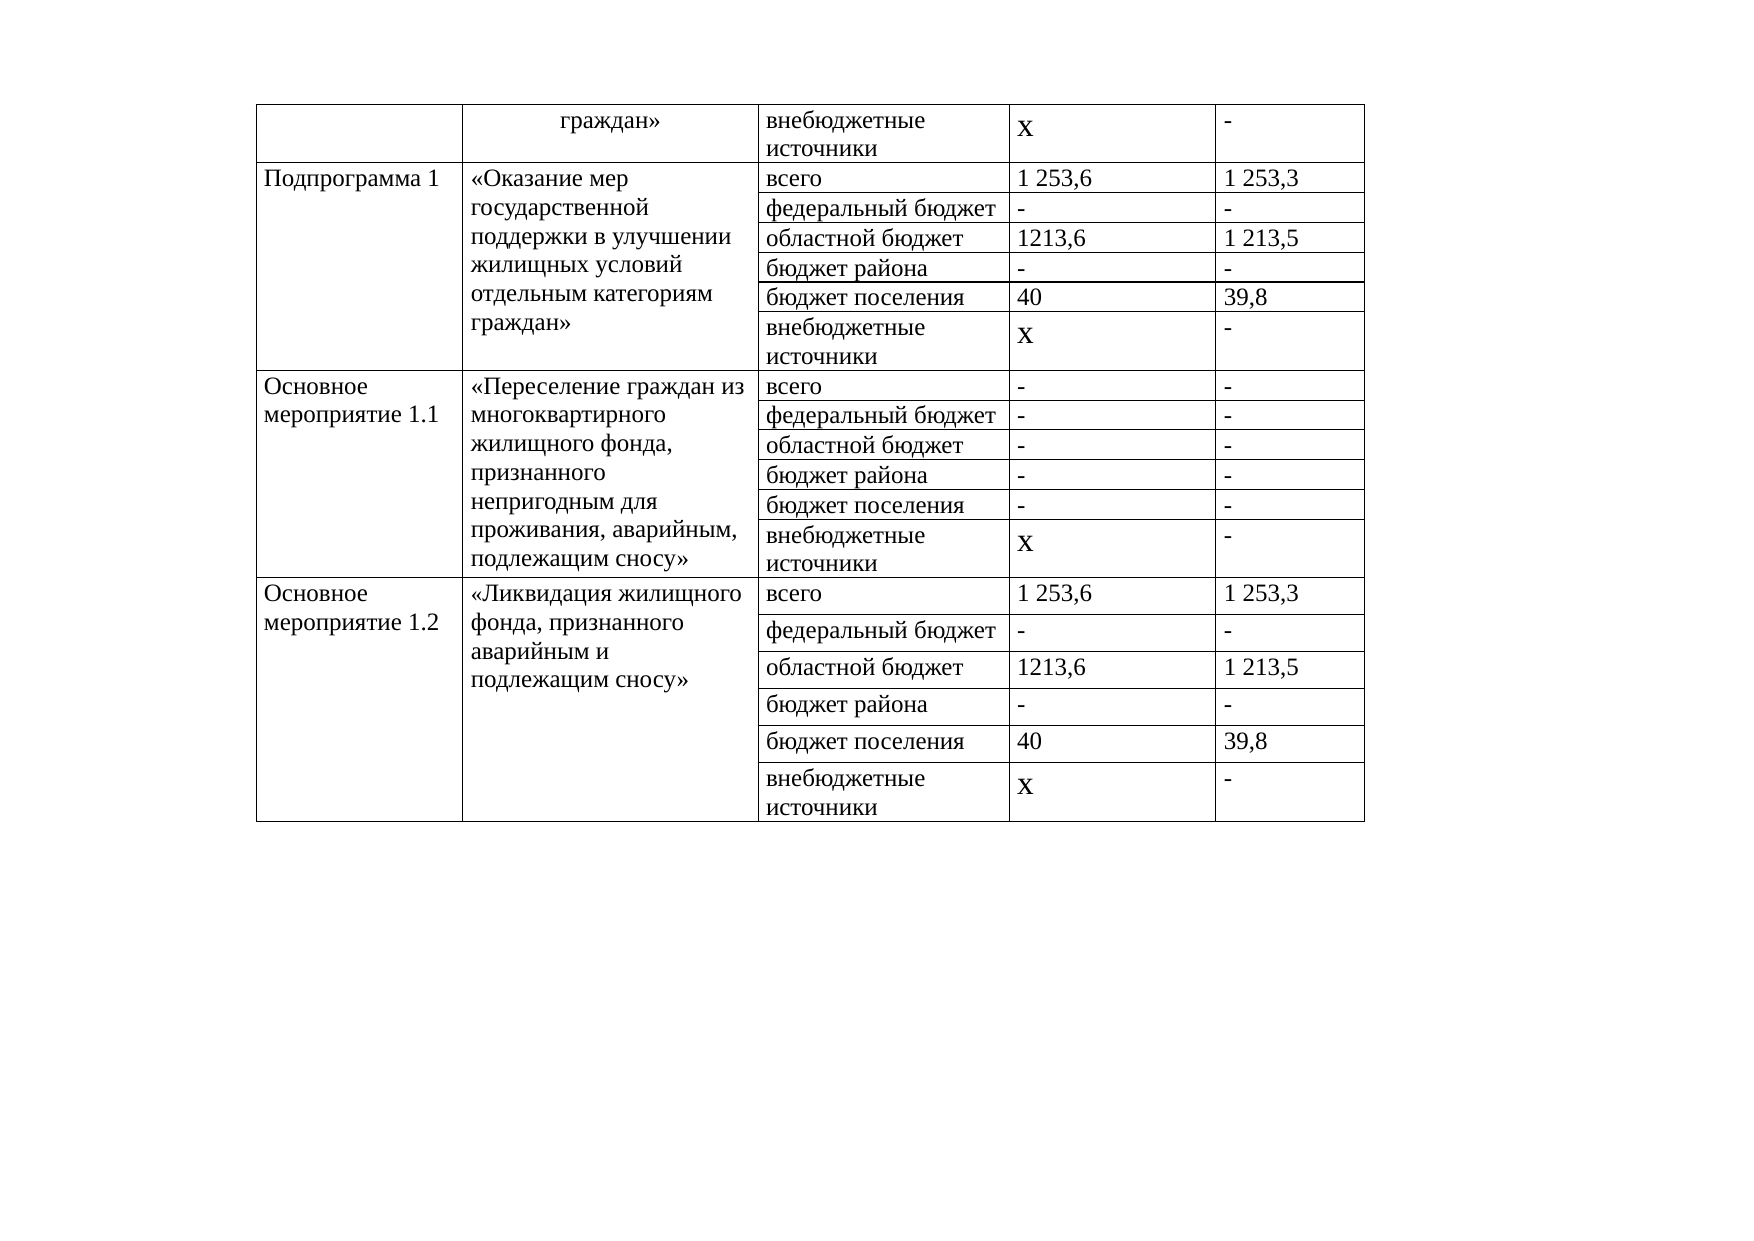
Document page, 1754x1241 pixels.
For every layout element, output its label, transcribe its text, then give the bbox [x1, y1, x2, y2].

table_cell х [1010, 763, 1215, 821]
table_cell 39,8 [1216, 726, 1364, 762]
table_cell всего [759, 371, 1009, 399]
table_cell - [1216, 253, 1364, 281]
table_cell - [1010, 430, 1215, 459]
table_cell федеральный бюджет [759, 401, 1009, 429]
table_cell Основное мероприятие 1.2 [257, 578, 462, 821]
table_cell всего [759, 163, 1009, 192]
table_cell граждан» [463, 105, 758, 162]
table_cell - [1010, 371, 1215, 399]
table_cell бюджет поселения [759, 490, 1009, 519]
table_cell - [1010, 615, 1215, 651]
table_cell Подпрограмма 1 [257, 163, 462, 370]
table_cell х [1010, 105, 1215, 162]
table_cell федеральный бюджет [759, 193, 1009, 222]
table_cell областной бюджет [759, 223, 1009, 252]
table_cell - [1010, 193, 1215, 222]
table_cell внебюджетные источники [759, 312, 1009, 370]
table_cell [257, 105, 462, 162]
table_cell х [1010, 520, 1215, 577]
table_cell - [1216, 105, 1364, 162]
table_cell - [1216, 763, 1364, 821]
table_cell 1 213,5 [1216, 652, 1364, 688]
table_cell всего [759, 578, 1009, 614]
table_cell областной бюджет [759, 430, 1009, 459]
table_cell - [1216, 520, 1364, 577]
table_cell «Ликвидация жилищного фонда, признанного аварийным и подлежащим сносу» [463, 578, 758, 821]
table_cell 1213,6 [1010, 652, 1215, 688]
table_cell бюджет района [759, 689, 1009, 725]
table_cell - [1216, 490, 1364, 519]
table_cell Основное мероприятие 1.1 [257, 371, 462, 577]
table_cell - [1216, 312, 1364, 370]
table_cell внебюджетные источники [759, 520, 1009, 577]
table_cell 1 253,3 [1216, 163, 1364, 192]
table_cell - [1216, 401, 1364, 429]
table_cell 1 253,3 [1216, 578, 1364, 614]
table_cell - [1216, 430, 1364, 459]
table_cell «Переселение граждан из многоквартирного жилищного фонда, признанного непригодным для проживания, аварийным, подлежащим сносу» [463, 371, 758, 577]
table_cell 1 253,6 [1010, 578, 1215, 614]
table_cell - [1216, 371, 1364, 399]
table_cell бюджет поселения [759, 726, 1009, 762]
table_cell бюджет района [759, 253, 1009, 281]
table_cell 1 253,6 [1010, 163, 1215, 192]
table_cell - [1216, 689, 1364, 725]
table_cell - [1010, 253, 1215, 281]
table_cell внебюджетные источники [759, 763, 1009, 821]
table_cell - [1010, 460, 1215, 489]
table_cell - [1010, 689, 1215, 725]
table_cell 1213,6 [1010, 223, 1215, 252]
table_cell бюджет поселения [759, 283, 1009, 311]
table_cell - [1010, 401, 1215, 429]
table_cell 39,8 [1216, 283, 1364, 311]
table_cell федеральный бюджет [759, 615, 1009, 651]
table_cell 40 [1010, 726, 1215, 762]
table_cell 40 [1010, 283, 1215, 311]
table_cell - [1216, 193, 1364, 222]
table_cell - [1010, 490, 1215, 519]
table_cell х [1010, 312, 1215, 370]
table_cell 1 213,5 [1216, 223, 1364, 252]
table_cell - [1216, 460, 1364, 489]
table_cell бюджет района [759, 460, 1009, 489]
table_cell внебюджетные источники [759, 105, 1009, 162]
table_cell - [1216, 615, 1364, 651]
table_cell «Оказание мер государственной поддержки в улучшении жилищных условий отдельным категориям граждан» [463, 163, 758, 370]
table_cell областной бюджет [759, 652, 1009, 688]
